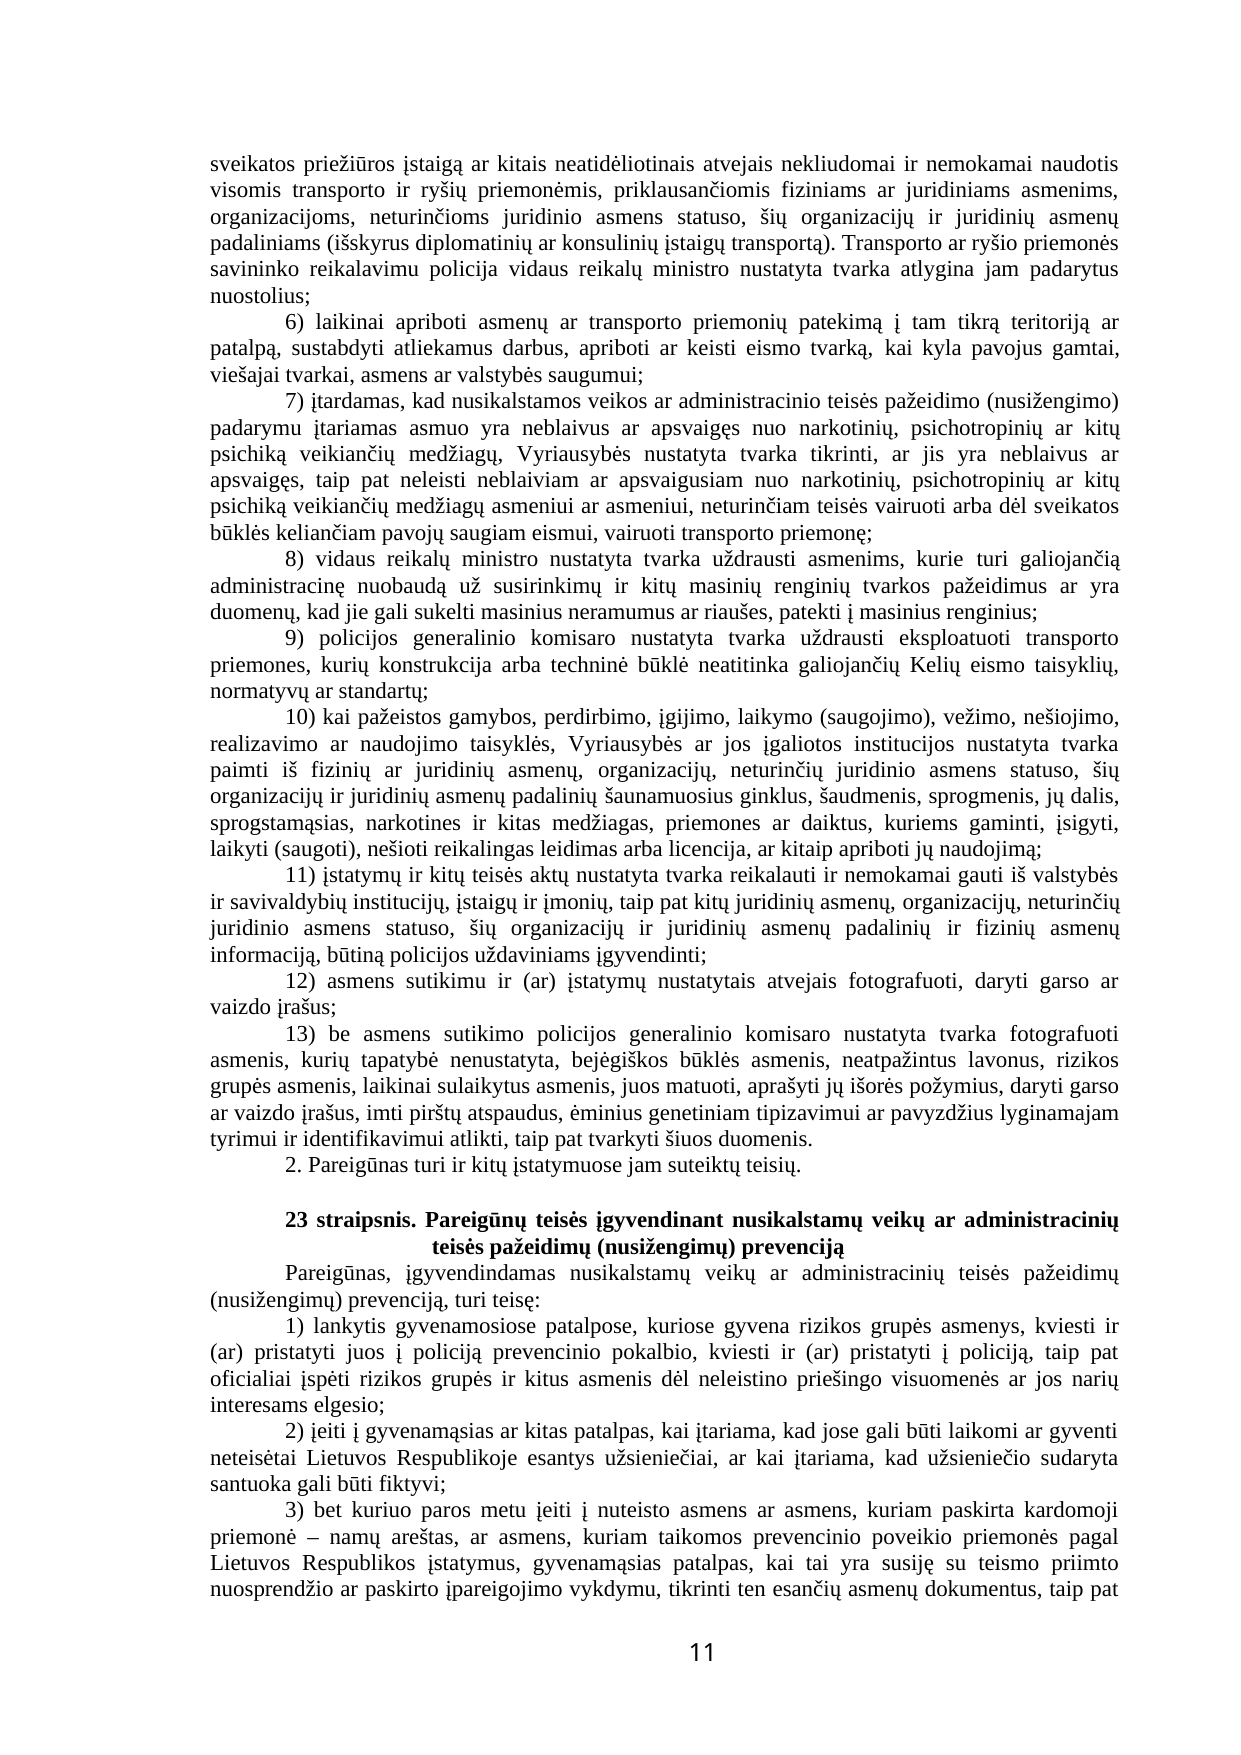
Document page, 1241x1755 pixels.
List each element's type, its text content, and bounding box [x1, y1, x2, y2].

text 9) policijos generalinio komisaro nustatyta tvarka uždrausti eksploatuoti transporto priemones, kurių konstrukcija arba techninė būklė neatitinka galiojančių Kelių eismo taisyklių, normatyvų ar standartų; [210, 624, 1120, 703]
text 12) asmens sutikimu ir (ar) įstatymų nustatytais atvejais fotografuoti, daryti garso ar vaizdo įrašus; [210, 967, 1120, 1020]
text 13) be asmens sutikimo policijos generalinio komisaro nustatyta tvarka fotografuoti asmenis, kurių tapatybė nenustatyta, bejėgiškos būklės asmenis, neatpažintus lavonus, rizikos grupės asmenis, laikinai sulaikytus asmenis, juos matuoti, aprašyti jų išorės požymius, daryti garso ar vaizdo įrašus, imti pirštų atspaudus, ėminius genetiniam tipizavimui ar pavyzdžius lyginamajam tyrimui ir identifikavimui atlikti, taip pat tvarkyti šiuos duomenis. [210, 1020, 1120, 1151]
text 11) įstatymų ir kitų teisės aktų nustatyta tvarka reikalauti ir nemokamai gauti iš valstybės ir savivaldybių institucijų, įstaigų ir įmonių, taip pat kitų juridinių asmenų, organizacijų, neturinčių juridinio asmens statuso, šių organizacijų ir juridinių asmenų padalinių ir fizinių asmenų informaciją, būtiną policijos uždaviniams įgyvendinti; [210, 862, 1120, 967]
text 6) laikinai apriboti asmenų ar transporto priemonių patekimą į tam tikrą teritoriją ar patalpą, sustabdyti atliekamus darbus, apriboti ar keisti eismo tvarką, kai kyla pavojus gamtai, viešajai tvarkai, asmens ar valstybės saugumui; [210, 308, 1120, 387]
text 23 straipsnis. Pareigūnų teisės įgyvendinant nusikalstamų veikų ar administracinių teisės pažeidimų (nusižengimų) prevenciją [285, 1207, 1120, 1259]
text 2) įeiti į gyvenamąsias ar kitas patalpas, kai įtariama, kad jose gali būti laikomi ar gyventi neteisėtai Lietuvos Respublikoje esantys užsieniečiai, ar kai įtariama, kad užsieniečio sudaryta santuoka gali būti fiktyvi; [210, 1417, 1120, 1496]
text 2. Pareigūnas turi ir kitų įstatymuose jam suteiktų teisių. [210, 1151, 1120, 1178]
text 10) kai pažeistos gamybos, perdirbimo, įgijimo, laikymo (saugojimo), vežimo, nešiojimo, realizavimo ar naudojimo taisyklės, Vyriausybės ar jos įgaliotos institucijos nustatyta tvarka paimti iš fizinių ar juridinių asmenų, organizacijų, neturinčių juridinio asmens statuso, šių organizacijų ir juridinių asmenų padalinių šaunamuosius ginklus, šaudmenis, sprogmenis, jų dalis, sprogstamąsias, narkotines ir kitas medžiagas, priemones ar daiktus, kuriems gaminti, įsigyti, laikyti (saugoti), nešioti reikalingas leidimas arba licencija, ar kitaip apriboti jų naudojimą; [210, 703, 1120, 862]
text 3) bet kuriuo paros metu įeiti į nuteisto asmens ar asmens, kuriam paskirta kardomoji priemonė – namų areštas, ar asmens, kuriam taikomos prevencinio poveikio priemonės pagal Lietuvos Respublikos įstatymus, gyvenamąsias patalpas, kai tai yra susiję su teismo priimto nuosprendžio ar paskirto įpareigojimo vykdymu, tikrinti ten esančių asmenų dokumentus, taip pat [210, 1496, 1120, 1602]
text 7) įtardamas, kad nusikalstamos veikos ar administracinio teisės pažeidimo (nusižengimo) padarymu įtariamas asmuo yra neblaivus ar apsvaigęs nuo narkotinių, psichotropinių ar kitų psichiką veikiančių medžiagų, Vyriausybės nustatyta tvarka tikrinti, ar jis yra neblaivus ar apsvaigęs, taip pat neleisti neblaiviam ar apsvaigusiam nuo narkotinių, psichotropinių ar kitų psichiką veikiančių medžiagų asmeniui ar asmeniui, neturinčiam teisės vairuoti arba dėl sveikatos būklės keliančiam pavojų saugiam eismui, vairuoti transporto priemonę; [210, 387, 1120, 545]
text 1) lankytis gyvenamosiose patalpose, kuriose gyvena rizikos grupės asmenys, kviesti ir (ar) pristatyti juos į policiją prevencinio pokalbio, kviesti ir (ar) pristatyti į policiją, taip pat oficialiai įspėti rizikos grupės ir kitus asmenis dėl neleistino priešingo visuomenės ar jos narių interesams elgesio; [210, 1312, 1120, 1417]
text 8) vidaus reikalų ministro nustatyta tvarka uždrausti asmenims, kurie turi galiojančią administracinę nuobaudą už susirinkimų ir kitų masinių renginių tvarkos pažeidimus ar yra duomenų, kad jie gali sukelti masinius neramumus ar riaušes, patekti į masinius renginius; [210, 545, 1120, 624]
text sveikatos priežiūros įstaigą ar kitais neatidėliotinais atvejais nekliudomai ir nemokamai naudotis visomis transporto ir ryšių priemonėmis, priklausančiomis fiziniams ar juridiniams asmenims, organizacijoms, neturinčioms juridinio asmens statuso, šių organizacijų ir juridinių asmenų padaliniams (išskyrus diplomatinių ar konsulinių įstaigų transportą). Transporto ar ryšio priemonės savininko reikalavimu policija vidaus reikalų ministro nustatyta tvarka atlygina jam padarytus nuostolius; [210, 150, 1120, 308]
text Pareigūnas, įgyvendindamas nusikalstamų veikų ar administracinių teisės pažeidimų (nusižengimų) prevenciją, turi teisę: [210, 1259, 1120, 1312]
